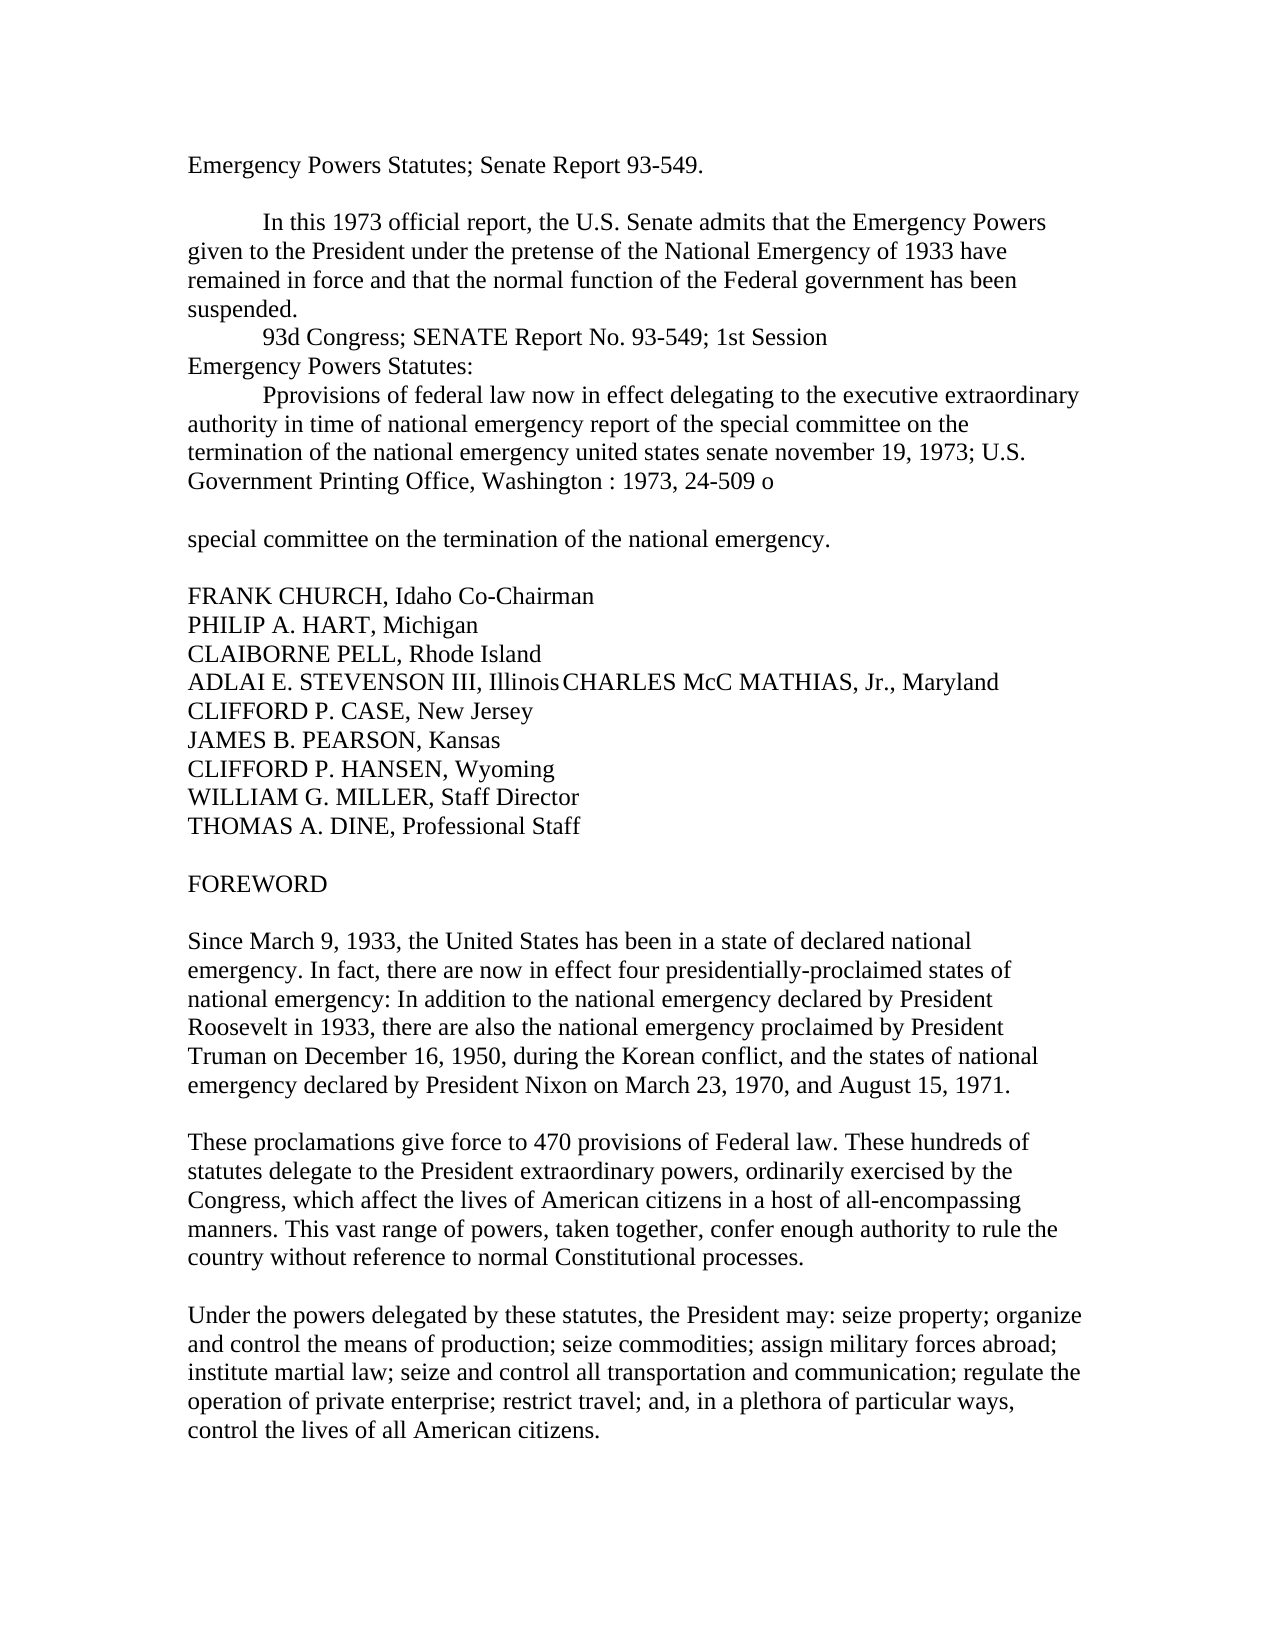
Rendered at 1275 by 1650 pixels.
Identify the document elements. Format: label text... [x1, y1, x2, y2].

text In this 1973 official report, the U.S. Senate admits that the Emergency Powers given to the President under the pretense of the National Emergency of 1933 have remained in force and that the normal function of the Federal government has been suspended. [187, 207, 1087, 322]
text Emergency Powers Statutes: [187, 351, 1087, 380]
text FOREWORD [187, 869, 1087, 897]
text JAMES B. PEARSON, Kansas [187, 725, 1087, 754]
text ADLAI E. STEVENSON III, Illinois CHARLES McC MATHIAS, Jr., Maryland [187, 667, 1087, 696]
text CLIFFORD P. CASE, New Jersey [187, 696, 1087, 725]
text Pprovisions of federal law now in effect delegating to the executive extraordinary authority in time of national emergency report of the special committee on the termination of the national emergency united states senate november 19, 1973; U.S. Government Printing Office, Washington : 1973, 24-509 o [187, 380, 1087, 495]
text PHILIP A. HART, Michigan [187, 610, 1087, 639]
text These proclamations give force to 470 provisions of Federal law. These hundreds of statutes delegate to the President extraordinary powers, ordinarily exercised by the Congress, which affect the lives of American citizens in a host of all-encompassing manners. This vast range of powers, taken together, confer enough authority to rule the country without reference to normal Constitutional processes. [187, 1127, 1087, 1271]
text special committee on the termination of the national emergency. [187, 524, 1087, 552]
text WILLIAM G. MILLER, Staff Director [187, 782, 1087, 811]
text FRANK CHURCH, Idaho Co-Chairman [187, 581, 1087, 610]
text THOMAS A. DINE, Professional Staff [187, 811, 1087, 840]
text Under the powers delegated by these statutes, the President may: seize property; organize and control the means of production; seize commodities; assign military forces abroad; institute martial law; seize and control all transportation and communication; regulate the operation of private enterprise; restrict travel; and, in a plethora of particular ways, control the lives of all American citizens. [187, 1300, 1087, 1444]
text CLAIBORNE PELL, Rhode Island [187, 639, 1087, 667]
text Since March 9, 1933, the United States has been in a state of declared national emergency. In fact, there are now in effect four presidentially-proclaimed states of national emergency: In addition to the national emergency declared by President Roosevelt in 1933, there are also the national emergency proclaimed by President Truman on December 16, 1950, during the Korean conflict, and the states of national emergency declared by President Nixon on March 23, 1970, and August 15, 1971. [187, 926, 1087, 1099]
text Emergency Powers Statutes; Senate Report 93-549. [187, 150, 1087, 179]
text CLIFFORD P. HANSEN, Wyoming [187, 754, 1087, 782]
text 93d Congress; SENATE Report No. 93-549; 1st Session [187, 322, 1087, 351]
